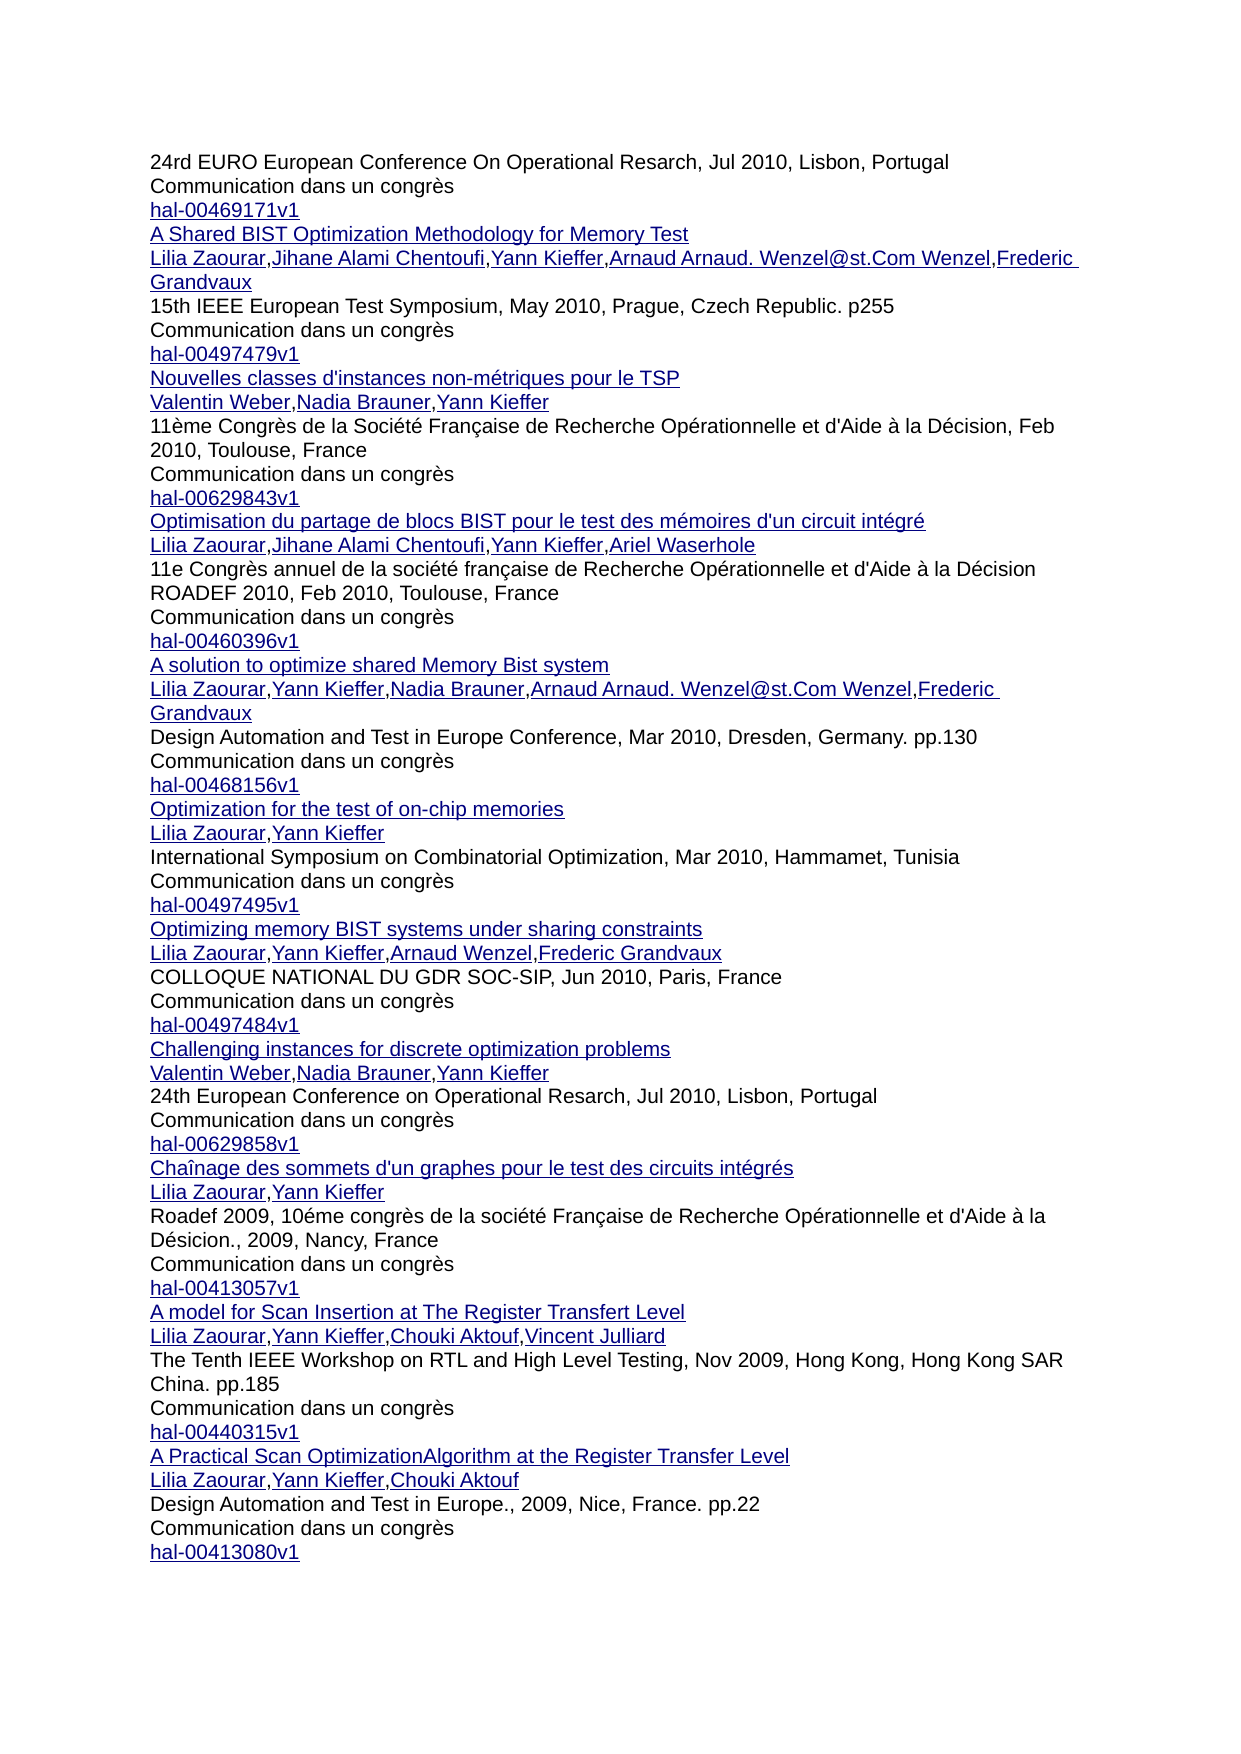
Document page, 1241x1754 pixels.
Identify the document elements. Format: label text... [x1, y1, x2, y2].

table_cell Optimization for the test of on-chip memories Lilia Zaourar,Yann Kieffer International Symposium on Combinatorial Optimization, Mar 2010, Hammamet, Tunisia Communication dans un congrès hal-00497495v1 [150, 797, 1090, 917]
table_cell Optimisation du partage de blocs BIST pour le test des mémoires d'un circuit intégré Lilia Zaourar,Jihane Alami Chentoufi,Yann Kieffer,Ariel Waserhole 11e Congrès annuel de la société française de Recherche Opérationnelle et d'Aide à la Décision ROADEF 2010, Feb 2010, Toulouse, France Communication dans un congrès hal-00460396v1 [150, 509, 1090, 653]
table_cell A Practical Scan OptimizationAlgorithm at the Register Transfer Level Lilia Zaourar,Yann Kieffer,Chouki Aktouf Design Automation and Test in Europe., 2009, Nice, France. pp.22 Communication dans un congrès hal-00413080v1 [150, 1444, 1090, 1563]
table_cell A solution to optimize shared Memory Bist system Lilia Zaourar,Yann Kieffer,Nadia Brauner,Arnaud Arnaud. Wenzel@st.Com Wenzel,Frederic Grandvaux Design Automation and Test in Europe Conference, Mar 2010, Dresden, Germany. pp.130 Communication dans un congrès hal-00468156v1 [150, 653, 1090, 797]
table_cell A Shared BIST Optimization Methodology for Memory Test Lilia Zaourar,Jihane Alami Chentoufi,Yann Kieffer,Arnaud Arnaud. Wenzel@st.Com Wenzel,Frederic Grandvaux 15th IEEE European Test Symposium, May 2010, Prague, Czech Republic. p255 Communication dans un congrès hal-00497479v1 [150, 222, 1090, 366]
table_cell Challenging instances for discrete optimization problems Valentin Weber,Nadia Brauner,Yann Kieffer 24th European Conference on Operational Resarch, Jul 2010, Lisbon, Portugal Communication dans un congrès hal-00629858v1 [150, 1036, 1090, 1156]
table_cell A model for Scan Insertion at The Register Transfert Level Lilia Zaourar,Yann Kieffer,Chouki Aktouf,Vincent Julliard The Tenth IEEE Workshop on RTL and High Level Testing, Nov 2009, Hong Kong, Hong Kong SAR China. pp.185 Communication dans un congrès hal-00440315v1 [150, 1300, 1090, 1444]
table_cell Nouvelles classes d'instances non-métriques pour le TSP Valentin Weber,Nadia Brauner,Yann Kieffer 11ème Congrès de la Société Française de Recherche Opérationnelle et d'Aide à la Décision, Feb 2010, Toulouse, France Communication dans un congrès hal-00629843v1 [150, 366, 1090, 509]
table_cell Chaînage des sommets d'un graphes pour le test des circuits intégrés Lilia Zaourar,Yann Kieffer Roadef 2009, 10éme congrès de la société Française de Recherche Opérationnelle et d'Aide à la Désicion., 2009, Nancy, France Communication dans un congrès hal-00413057v1 [150, 1156, 1090, 1300]
table_cell 24rd EURO European Conference On Operational Resarch, Jul 2010, Lisbon, Portugal Communication dans un congrès hal-00469171v1 [150, 150, 1090, 222]
table_cell Optimizing memory BIST systems under sharing constraints Lilia Zaourar,Yann Kieffer,Arnaud Wenzel,Frederic Grandvaux COLLOQUE NATIONAL DU GDR SOC-SIP, Jun 2010, Paris, France Communication dans un congrès hal-00497484v1 [150, 917, 1090, 1036]
